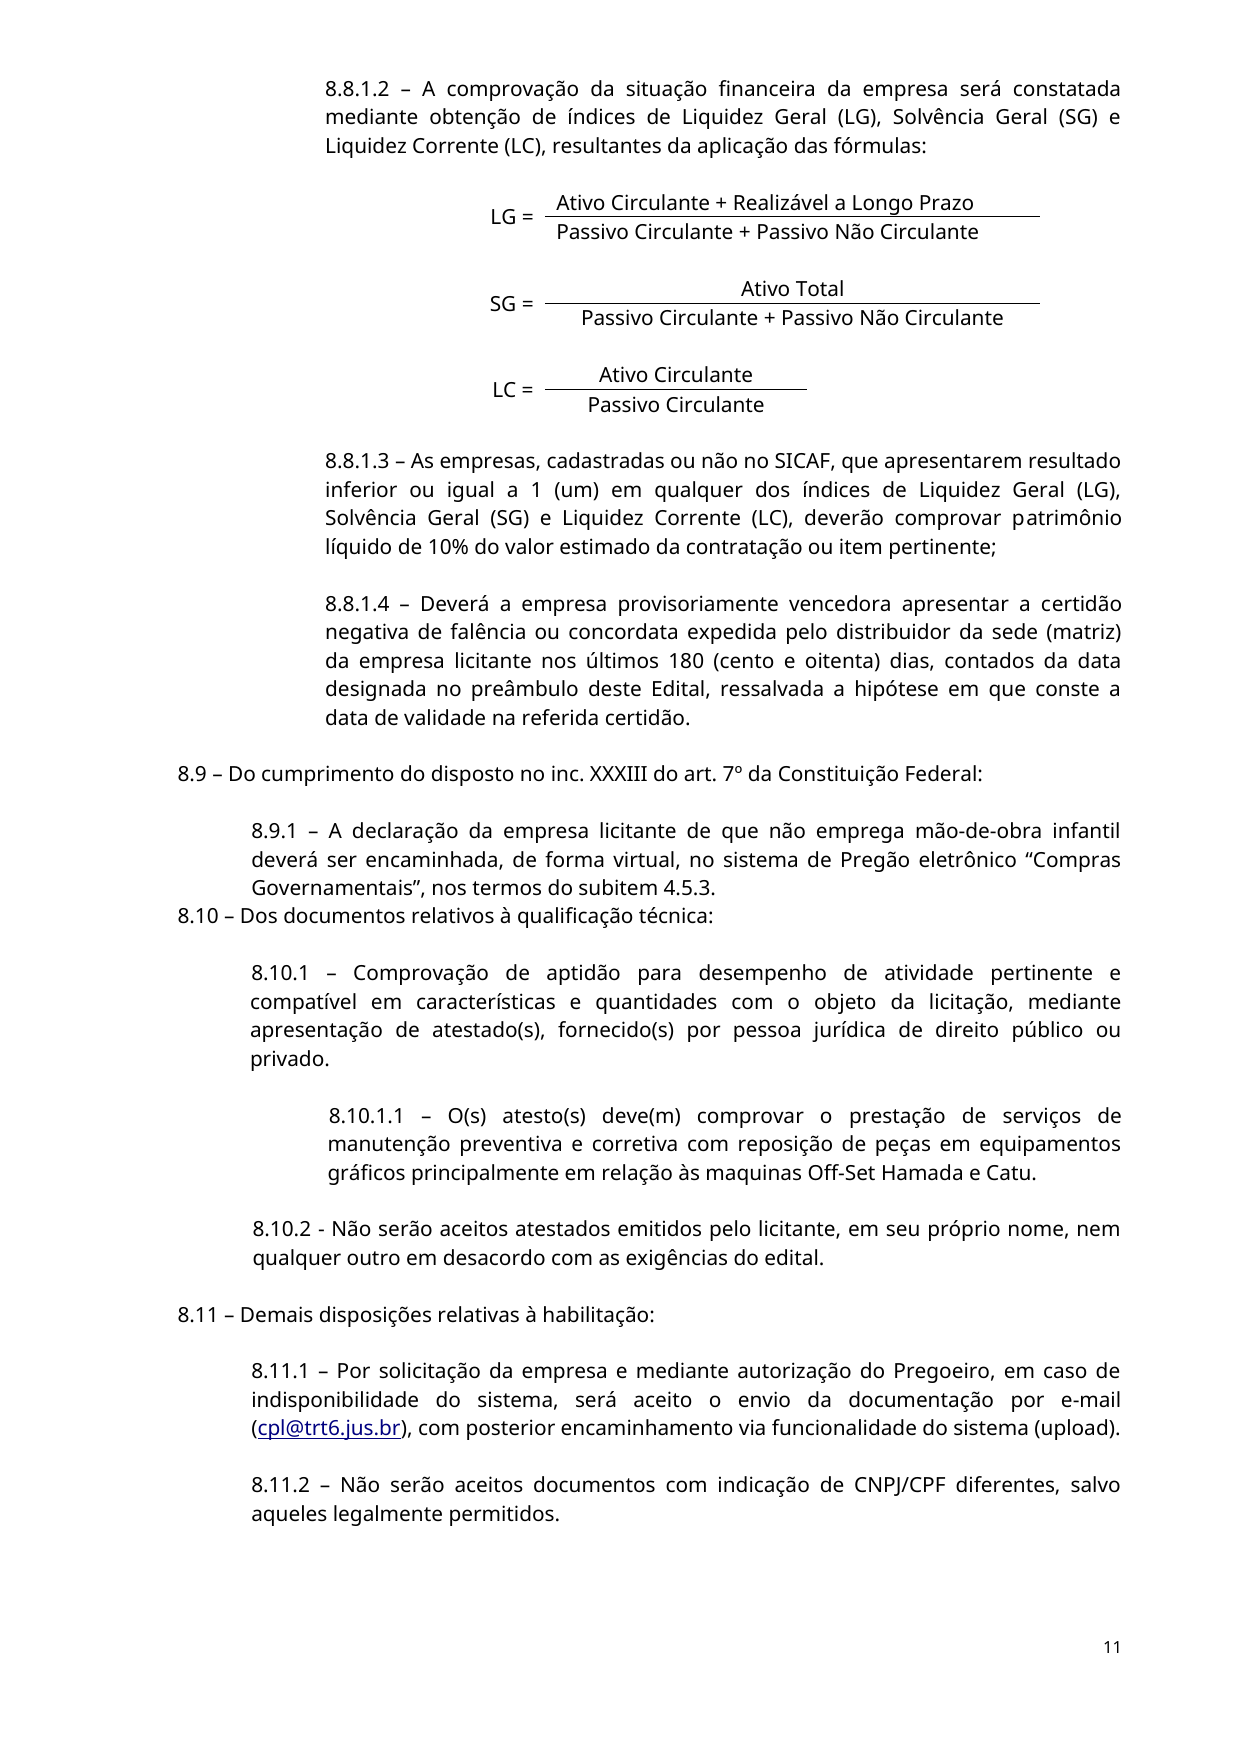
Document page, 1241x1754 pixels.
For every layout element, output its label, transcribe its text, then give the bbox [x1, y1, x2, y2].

text 8.10.2 - Não serão aceitos atestados emitidos pelo licitante, em seu próprio nome, nem qualquer outro em desacordo com as exigências do edital. [252, 1214, 1122, 1271]
table_cell Passivo Circulante + Passivo Não Circulante [545, 217, 1040, 246]
table_header Ativo Circulante [545, 360, 807, 389]
table_header LC = [436, 360, 545, 418]
table_header Ativo Circulante + Realizável a Longo Prazo [545, 188, 1040, 216]
table_header LG = [348, 188, 545, 246]
text 8.10.1 – Comprovação de aptidão para desempenho de atividade pertinente e compatível em características e quantidades com o objeto da licitação, mediante apresentação de atestado(s), fornecido(s) por pessoa jurídica de direito público ou privado. [250, 958, 1122, 1072]
text 8.11 – Demais disposições relativas à habilitação: [177, 1300, 1122, 1328]
text 8.9 – Do cumprimento do disposto no inc. XXXIII do art. 7º da Constituição Federal: [177, 759, 1122, 788]
text 8.8.1.2 – A comprovação da situação financeira da empresa será constatada mediante obtenção de índices de Liquidez Geral (LG), Solvência Geral (SG) e Liquidez Corrente (LC), resultantes da aplicação das fórmulas: [325, 74, 1122, 159]
text 8.8.1.3 – As empresas, cadastradas ou não no SICAF, que apresentarem resultado inferior ou igual a 1 (um) em qualquer dos índices de Liquidez Geral (LG), Solvência Geral (SG) e Liquidez Corrente (LC), deverão comprovar patrimônio líquido de 10% do valor estimado da contratação ou item pertinente; [325, 447, 1122, 560]
table_header Ativo Total [545, 274, 1040, 302]
text 8.11.1 – Por solicitação da empresa e mediante autorização do Pregoeiro, em caso de indisponibilidade do sistema, será aceito o envio da documentação por e-mail (cpl@trt6.jus.br), com posterior encaminhamento via funcionalidade do sistema (upload). [251, 1357, 1122, 1442]
table_cell Passivo Circulante + Passivo Não Circulante [545, 304, 1040, 332]
table_cell Passivo Circulante [545, 390, 807, 418]
text 8.8.1.4 – Deverá a empresa provisoriamente vencedora apresentar a certidão negativa de falência ou concordata expedida pelo distribuidor da sede (matriz) da empresa licitante nos últimos 180 (cento e oitenta) dias, contados da data designada no preâmbulo deste Edital, ressalvada a hipótese em que conste a data de validade na referida certidão. [325, 589, 1122, 731]
text 8.9.1 – A declaração da empresa licitante de que não emprega mão-de-obra infantil deverá ser encaminhada, de forma virtual, no sistema de Pregão eletrônico “Compras Governamentais”, nos termos do subitem 4.5.3. [251, 816, 1122, 902]
text 8.10.1.1 – O(s) atesto(s) deve(m) comprovar o prestação de serviços de manutenção preventiva e corretiva com reposição de peças em equipamentos gráficos principalmente em relação às maquinas Off-Set Hamada e Catu. [327, 1101, 1122, 1186]
table_header SG = [341, 274, 545, 332]
text 8.10 – Dos documentos relativos à qualificação técnica: [177, 902, 1122, 930]
list 8.11.2 – Não serão aceitos documentos com indicação de CNPJ/CPF diferentes, salvo aqueles legalmente permitidos. [251, 1470, 1122, 1527]
